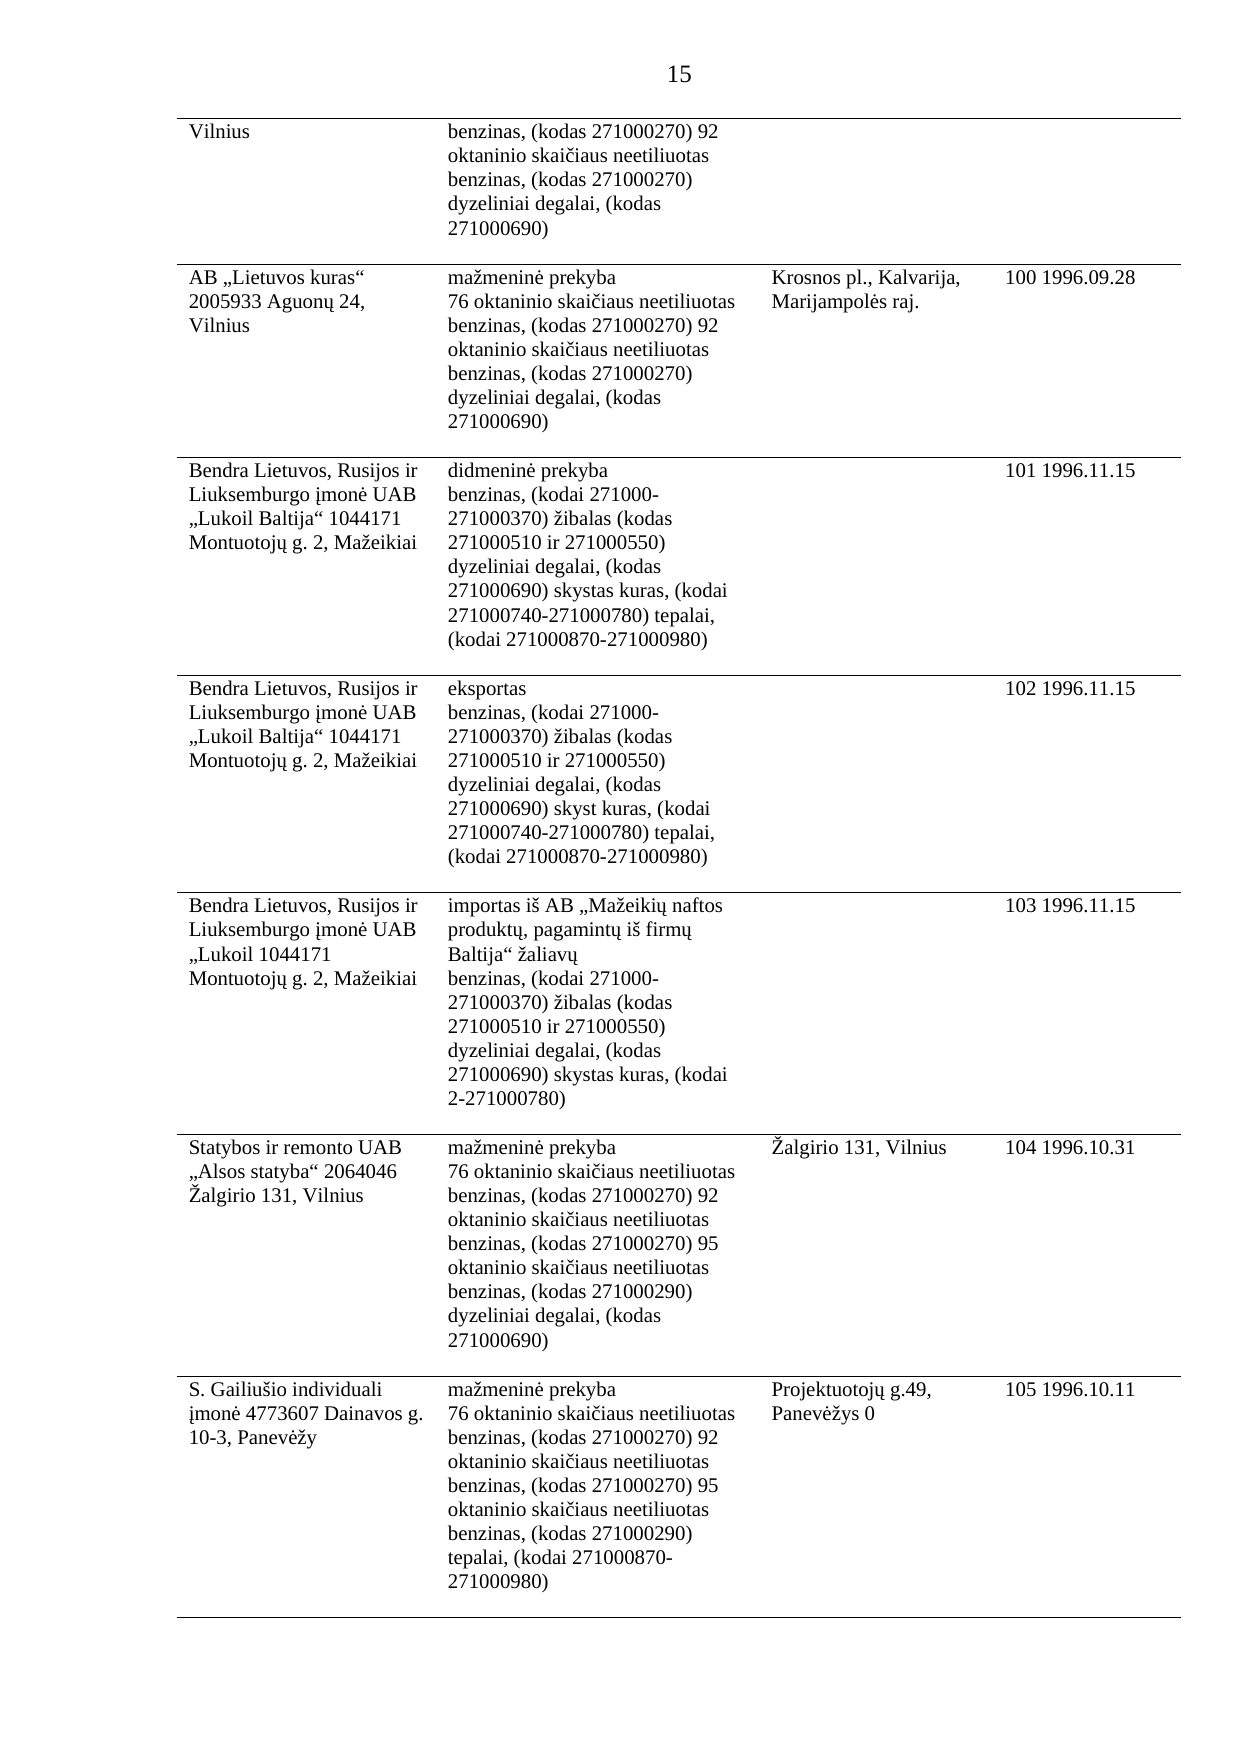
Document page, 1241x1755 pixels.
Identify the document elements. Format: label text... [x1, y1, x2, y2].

table_cell benzinas, (kodas 271000270) 92 oktaninio skaičiaus neetiliuotas benzinas, (kodas 271000270) dyzeliniai degalai, (kodas 271000690) [436, 119, 760, 263]
table_cell [760, 119, 994, 263]
table_cell Statybos ir remonto UAB „Alsos statyba“ 2064046 Žalgirio 131, Vilnius [177, 1135, 436, 1376]
table_cell 103 1996.11.15 [994, 893, 1181, 1134]
table_cell mažmeninė prekyba 76 oktaninio skaičiaus neetiliuotas benzinas, (kodas 271000270) 92 oktaninio skaičiaus neetiliuotas benzinas, (kodas 271000270) 95 oktaninio skaičiaus neetiliuotas benzinas, (kodas 271000290) dyzeliniai degalai, (kodas 271000690) [436, 1135, 760, 1376]
table_cell importas iš AB „Mažeikių naftos produktų, pagamintų iš firmų Baltija“ žaliavų benzinas, (kodai 271000-271000370) žibalas (kodas 271000510 ir 271000550) dyzeliniai degalai, (kodas 271000690) skystas kuras, (kodai 2-271000780) [436, 893, 760, 1134]
table_cell didmeninė prekyba benzinas, (kodai 271000-271000370) žibalas (kodas 271000510 ir 271000550) dyzeliniai degalai, (kodas 271000690) skystas kuras, (kodai 271000740-271000780) tepalai, (kodai 271000870-271000980) [436, 458, 760, 675]
table_cell mažmeninė prekyba 76 oktaninio skaičiaus neetiliuotas benzinas, (kodas 271000270) 92 oktaninio skaičiaus neetiliuotas benzinas, (kodas 271000270) 95 oktaninio skaičiaus neetiliuotas benzinas, (kodas 271000290) tepalai, (kodai 271000870-271000980) [436, 1377, 760, 1617]
table_cell [994, 119, 1181, 263]
table_cell Projektuotojų g.49, Panevėžys 0 [760, 1377, 994, 1617]
table_cell Krosnos pl., Kalvarija, Marijampolės raj. [760, 265, 994, 457]
table_cell Bendra Lietuvos, Rusijos ir Liuksemburgo įmonė UAB „Lukoil Baltija“ 1044171 Montuotojų g. 2, Mažeikiai [177, 458, 436, 675]
table_cell [760, 893, 994, 1134]
table_cell [760, 676, 994, 892]
table_cell 102 1996.11.15 [994, 676, 1181, 892]
table_cell 101 1996.11.15 [994, 458, 1181, 675]
table_cell Bendra Lietuvos, Rusijos ir Liuksemburgo įmonė UAB „Lukoil Baltija“ 1044171 Montuotojų g. 2, Mažeikiai [177, 676, 436, 892]
table_cell mažmeninė prekyba 76 oktaninio skaičiaus neetiliuotas benzinas, (kodas 271000270) 92 oktaninio skaičiaus neetiliuotas benzinas, (kodas 271000270) dyzeliniai degalai, (kodas 271000690) [436, 265, 760, 457]
table_cell Žalgirio 131, Vilnius [760, 1135, 994, 1376]
table_cell Bendra Lietuvos, Rusijos ir Liuksemburgo įmonė UAB „Lukoil 1044171 Montuotojų g. 2, Mažeikiai [177, 893, 436, 1134]
table_cell AB „Lietuvos kuras“ 2005933 Aguonų 24, Vilnius [177, 265, 436, 457]
table_cell [760, 458, 994, 675]
table_cell 105 1996.10.11 [994, 1377, 1181, 1617]
table_cell S. Gailiušio individuali įmonė 4773607 Dainavos g. 10-3, Panevėžy [177, 1377, 436, 1617]
table_cell eksportas benzinas, (kodai 271000-271000370) žibalas (kodas 271000510 ir 271000550) dyzeliniai degalai, (kodas 271000690) skyst kuras, (kodai 271000740-271000780) tepalai, (kodai 271000870-271000980) [436, 676, 760, 892]
table_cell Vilnius [177, 119, 436, 263]
table_cell 104 1996.10.31 [994, 1135, 1181, 1376]
table_cell 100 1996.09.28 [994, 265, 1181, 457]
